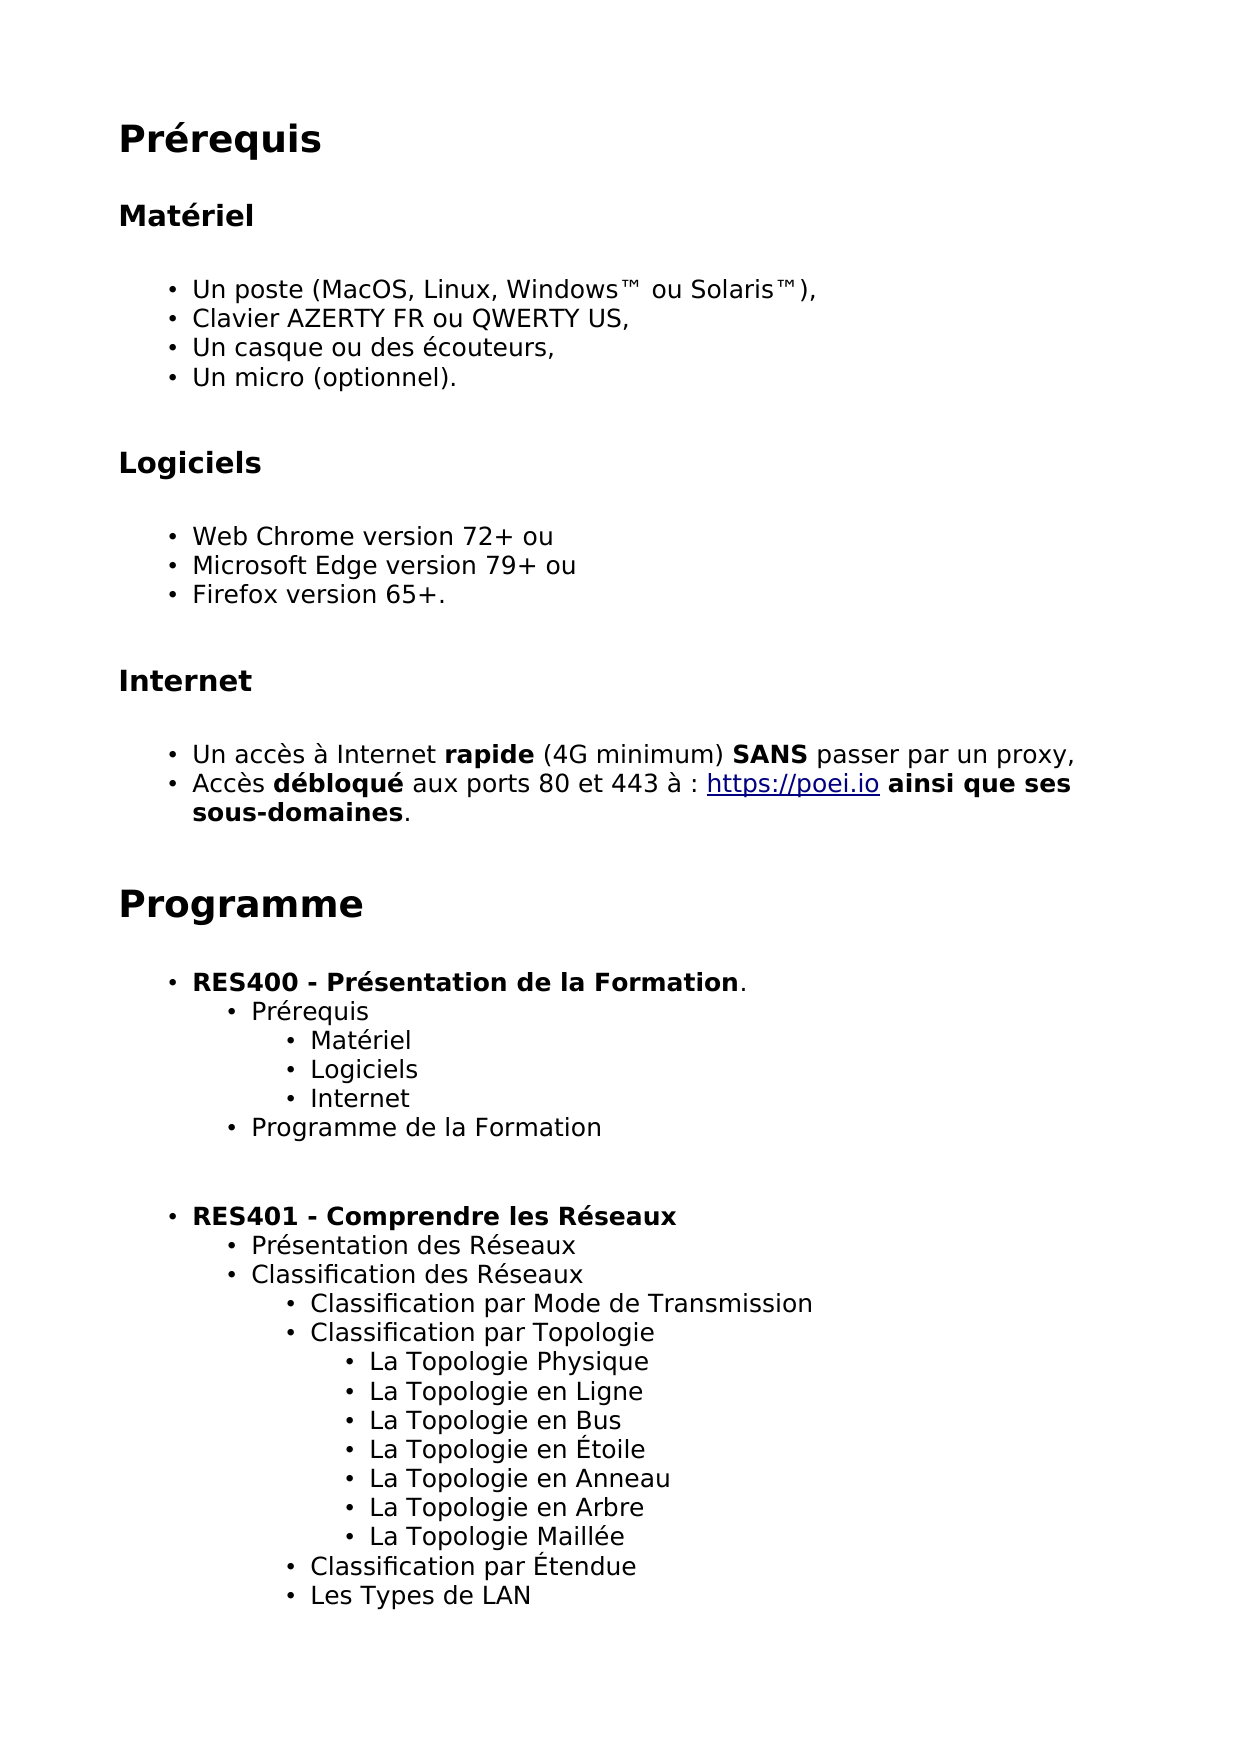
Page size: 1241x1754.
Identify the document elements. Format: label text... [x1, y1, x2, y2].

list La Topologie en Ligne [354, 1377, 1122, 1406]
list La Topologie Maillée [354, 1523, 1122, 1552]
list Classification par Topologie [295, 1318, 1122, 1348]
list Prérequis [236, 997, 1122, 1026]
list Programme de la Formation [236, 1114, 1122, 1143]
list Accès débloqué aux ports 80 et 443 à : https://poei.io ainsi que ses sous-domaines. [177, 769, 1122, 828]
list Les Types de LAN [295, 1581, 1122, 1610]
list Matériel [295, 1026, 1122, 1055]
list La Topologie Physique [354, 1348, 1122, 1377]
list Un accès à Internet rapide (4G minimum) SANS passer par un proxy, [177, 740, 1122, 769]
subtitle Logiciels [118, 446, 1122, 480]
list Un micro (optionnel). [177, 363, 1122, 392]
list Microsoft Edge version 79+ ou [177, 551, 1122, 581]
list La Topologie en Bus [354, 1406, 1122, 1435]
subtitle Internet [118, 664, 1122, 698]
list Classification par Étendue [295, 1552, 1122, 1581]
list Classification des Réseaux [236, 1260, 1122, 1289]
list La Topologie en Arbre [354, 1493, 1122, 1523]
list Internet [295, 1084, 1122, 1114]
list Firefox version 65+. [177, 581, 1122, 610]
list Web Chrome version 72+ ou [177, 522, 1122, 551]
subtitle Programme [118, 882, 1122, 926]
list Clavier AZERTY FR ou QWERTY US, [177, 304, 1122, 333]
list RES401 - Comprendre les Réseaux [177, 1202, 1122, 1231]
list La Topologie en Anneau [354, 1464, 1122, 1493]
subtitle Prérequis [118, 118, 1122, 162]
list Classification par Mode de Transmission [295, 1289, 1122, 1318]
list Un casque ou des écouteurs, [177, 333, 1122, 363]
list Logiciels [295, 1055, 1122, 1084]
subtitle Matériel [118, 199, 1122, 233]
list Présentation des Réseaux [236, 1231, 1122, 1260]
list Un poste (MacOS, Linux, Windows™ ou Solaris™), [177, 275, 1122, 304]
list La Topologie en Étoile [354, 1435, 1122, 1464]
list RES400 - Présentation de la Formation. [177, 968, 1122, 997]
